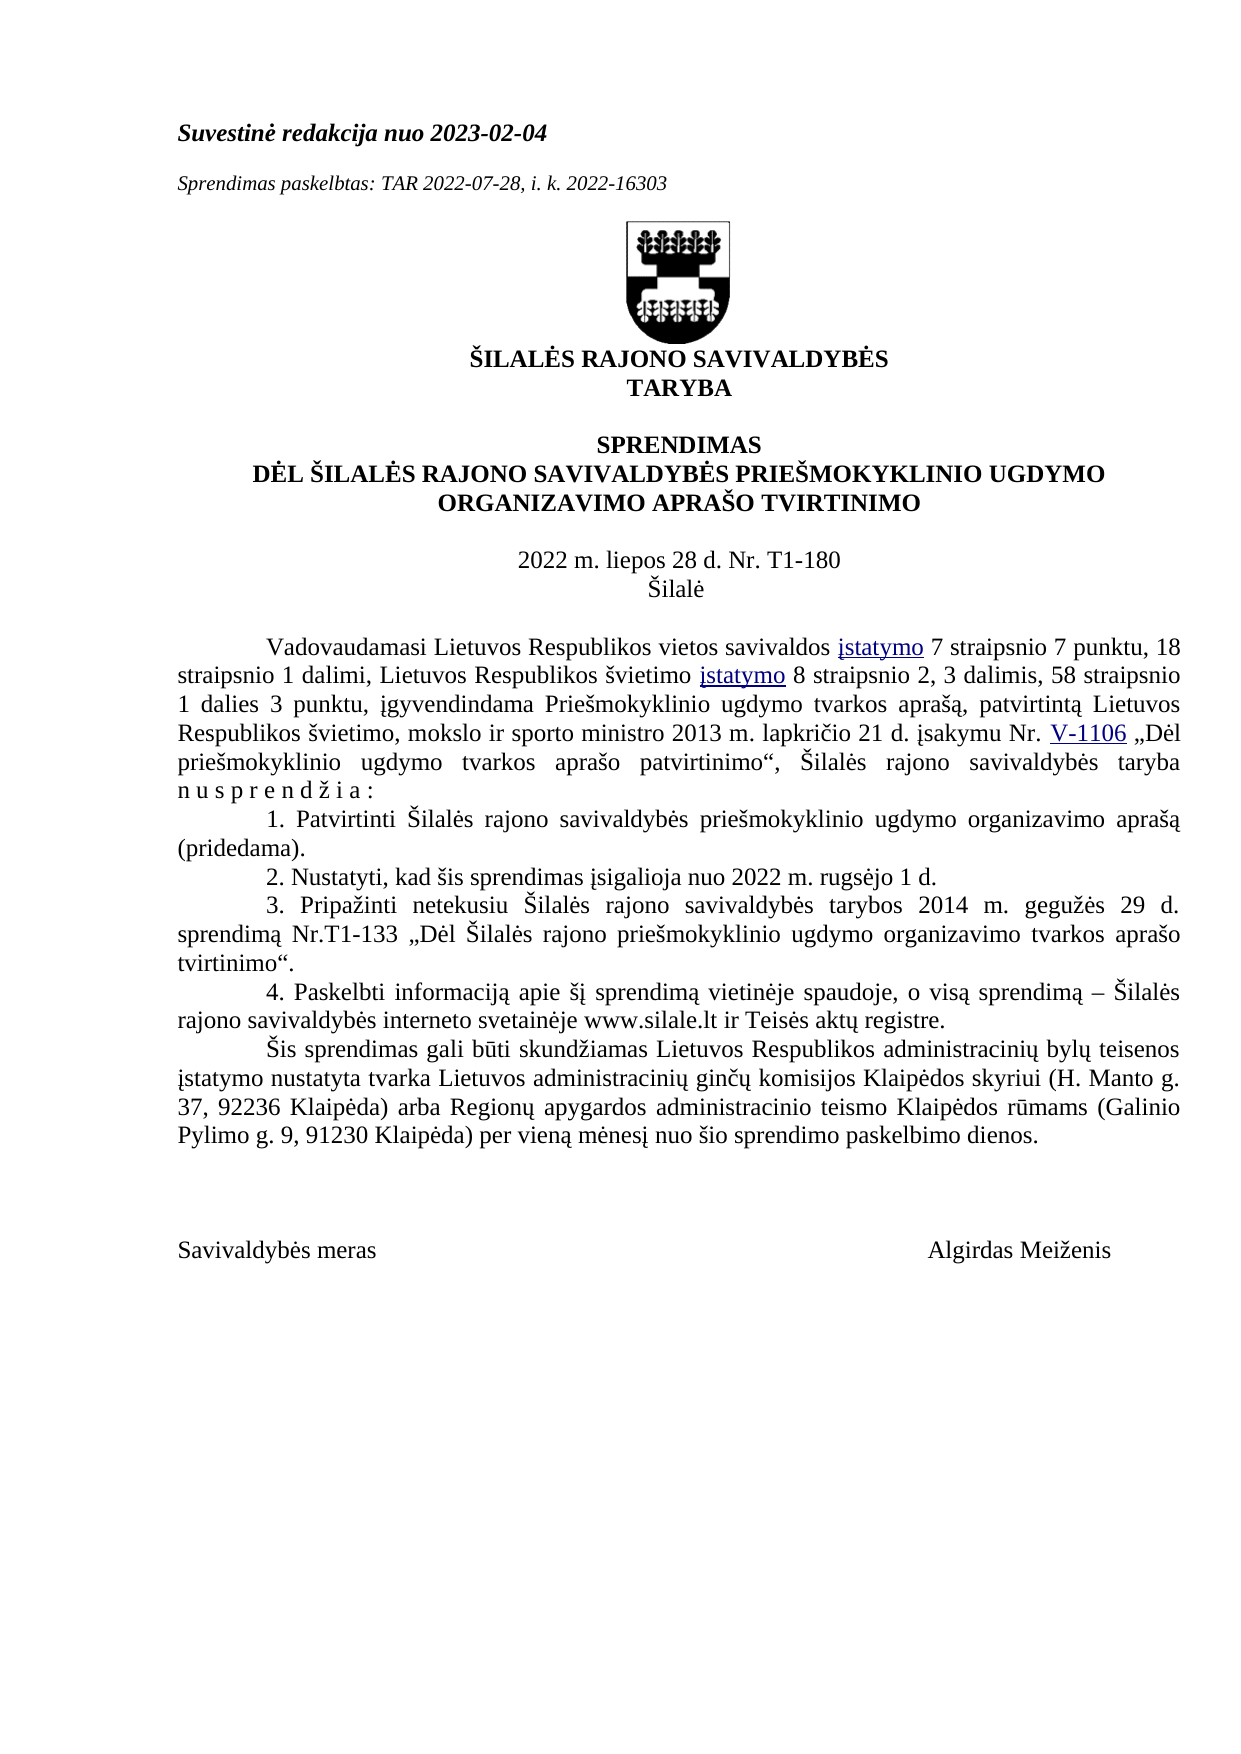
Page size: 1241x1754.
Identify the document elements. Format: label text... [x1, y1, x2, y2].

text 2022 m. liepos 28 d. Nr. T1-180 [177, 545, 1181, 574]
text 3. Pripažinti netekusiu Šilalės rajono savivaldybės tarybos 2014 m. gegužės 29 d. sprendimą Nr.T1-133 „Dėl Šilalės rajono priešmokyklinio ugdymo organizavimo tvarkos aprašo tvirtinimo“. [177, 890, 1181, 977]
text Savivaldybės meras Algirdas Meiženis [177, 1235, 1181, 1264]
text Šis sprendimas gali būti skundžiamas Lietuvos Respublikos administracinių bylų teisenos įstatymo nustatyta tvarka Lietuvos administracinių ginčų komisijos Klaipėdos skyriui (H. Manto g. 37, 92236 Klaipėda) arba Regionų apygardos administracinio teismo Klaipėdos rūmams (Galinio Pylimo g. 9, 91230 Klaipėda) per vieną mėnesį nuo šio sprendimo paskelbimo dienos. [177, 1034, 1181, 1149]
text Vadovaudamasi Lietuvos Respublikos vietos savivaldos įstatymo 7 straipsnio 7 punktu, 18 straipsnio 1 dalimi, Lietuvos Respublikos švietimo įstatymo 8 straipsnio 2, 3 dalimis, 58 straipsnio 1 dalies 3 punktu, įgyvendindama Priešmokyklinio ugdymo tvarkos aprašą, patvirtintą Lietuvos Respublikos švietimo, mokslo ir sporto ministro 2013 m. lapkričio 21 d. įsakymu Nr. V-1106 „Dėl priešmokyklinio ugdymo tvarkos aprašo patvirtinimo“, Šilalės rajono savivaldybės taryba nusprendžia: [177, 632, 1181, 804]
text Sprendimas paskelbtas: TAR 2022-07-28, i. k. 2022-16303 [177, 171, 1181, 195]
text SPRENDIMAS [177, 430, 1181, 459]
text Suvestinė redakcija nuo 2023-02-04 [177, 118, 1181, 147]
text Šilalė [177, 574, 1181, 603]
text ŠILALĖS RAJONO SAVIVALDYBĖS [177, 344, 1181, 373]
text DĖL ŠILALĖS RAJONO SAVIVALDYBĖS PRIEŠMOKYKLINIO UGDYMO ORGANIZAVIMO APRAŠO TVIRTINIMO [177, 459, 1181, 517]
text 4. Paskelbti informaciją apie šį sprendimą vietinėje spaudoje, o visą sprendimą – Šilalės rajono savivaldybės interneto svetainėje www.silale.lt ir Teisės aktų registre. [177, 977, 1181, 1034]
text TARYBA [177, 373, 1181, 402]
text 1. Patvirtinti Šilalės rajono savivaldybės priešmokyklinio ugdymo organizavimo aprašą (pridedama). [177, 804, 1181, 862]
text 2. Nustatyti, kad šis sprendimas įsigalioja nuo 2022 m. rugsėjo 1 d. [177, 862, 1181, 890]
